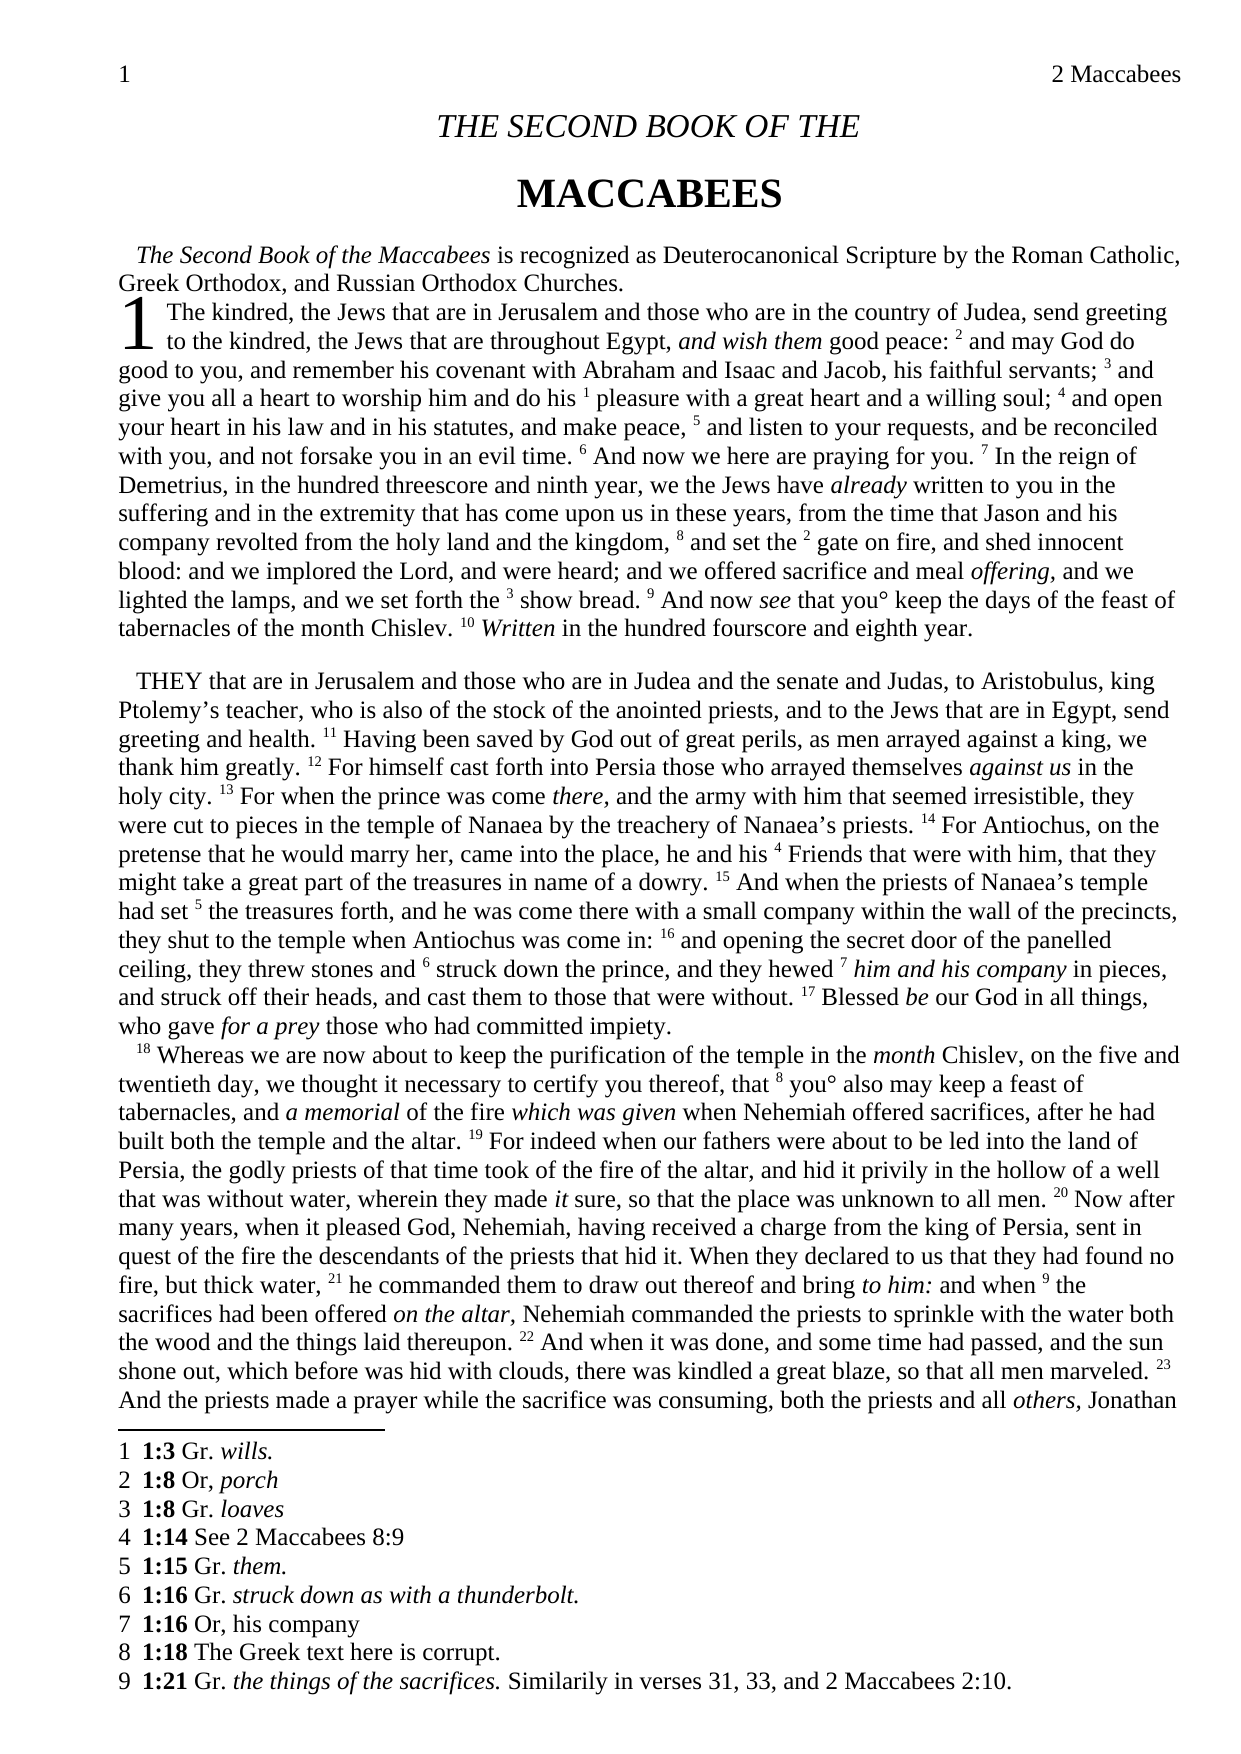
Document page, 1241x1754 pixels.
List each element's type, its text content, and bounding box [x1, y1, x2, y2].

text THE SECOND BOOK OF THE [118, 106, 1181, 144]
text 1:16 Gr. struck down as with a thunderbolt. [118, 1580, 1181, 1609]
text 1:15 Gr. them. [118, 1551, 1181, 1580]
text 1:8 Gr. loaves [118, 1494, 1181, 1522]
text THEY that are in Jerusalem and those who are in Judea and the senate and Judas, to Aristobulus, king Ptolemy’s teacher, who is also of the stock of the anointed priests, and to the Jews that are in Egypt, send greeting and health. 11 Having been saved by God out of great perils, as men arrayed against a king, we thank him greatly. 12 For himself cast forth into Persia those who arrayed themselves against us in the holy city. 13 For when the prince was come there, and the army with him that seemed irresistible, they were cut to pieces in the temple of Nanaea by the treachery of Nanaea’s priests. 14 For Antiochus, on the pretense that he would marry her, came into the place, he and his Friends that were with him, that they might take a great part of the treasures in name of a dowry. 15 And when the priests of Nanaea’s temple had set the treasures forth, and he was come there with a small company within the wall of the precincts, they shut to the temple when Antiochus was come in: 16 and opening the secret door of the panelled ceiling, they threw stones and struck down the prince, and they hewed him and his company in pieces, and struck off their heads, and cast them to those that were without. 17 Blessed be our God in all things, who gave for a prey those who had committed impiety. [118, 666, 1181, 1040]
text 1:3 Gr. wills. [118, 1436, 1181, 1465]
text 1:14 See 2 Maccabees 8:9 [118, 1522, 1181, 1551]
text 1:21 Gr. the things of the sacrifices. Similarily in verses 31, 33, and 2 Maccabees 2:10. [118, 1666, 1181, 1695]
text MACCABEES [118, 168, 1181, 216]
text 18 Whereas we are now about to keep the purification of the temple in the month Chislev, on the five and twentieth day, we thought it necessary to certify you thereof, that you° also may keep a feast of tabernacles, and a memorial of the fire which was given when Nehemiah offered sacrifices, after he had built both the temple and the altar. 19 For indeed when our fathers were about to be led into the land of Persia, the godly priests of that time took of the fire of the altar, and hid it privily in the hollow of a well that was without water, wherein they made it sure, so that the place was unknown to all men. 20 Now after many years, when it pleased God, Nehemiah, having received a charge from the king of Persia, sent in quest of the fire the descendants of the priests that hid it. When they declared to us that they had found no fire, but thick water, 21 he commanded them to draw out thereof and bring to him: and when the sacrifices had been offered on the altar, Nehemiah commanded the priests to sprinkle with the water both the wood and the things laid thereupon. 22 And when it was done, and some time had passed, and the sun shone out, which before was hid with clouds, there was kindled a great blaze, so that all men marveled. 23 And the priests made a prayer while the sacrifice was consuming, both the priests and all others, Jonathan [118, 1040, 1181, 1414]
text 1:8 Or, porch [118, 1465, 1181, 1494]
text 1The kindred, the Jews that are in Jerusalem and those who are in the country of Judea, send greeting to the kindred, the Jews that are throughout Egypt, and wish them good peace: 2 and may God do good to you, and remember his covenant with Abraham and Isaac and Jacob, his faithful servants; 3 and give you all a heart to worship him and do his pleasure with a great heart and a willing soul; 4 and open your heart in his law and in his statutes, and make peace, 5 and listen to your requests, and be reconciled with you, and not forsake you in an evil time. 6 And now we here are praying for you. 7 In the reign of Demetrius, in the hundred threescore and ninth year, we the Jews have already written to you in the suffering and in the extremity that has come upon us in these years, from the time that Jason and his company revolted from the holy land and the kingdom, 8 and set the gate on fire, and shed innocent blood: and we implored the Lord, and were heard; and we offered sacrifice and meal offering, and we lighted the lamps, and we set forth the show bread. 9 And now see that you° keep the days of the feast of tabernacles of the month Chislev. 10 Written in the hundred fourscore and eighth year. [118, 297, 1181, 642]
text 1:16 Or, his company [118, 1609, 1181, 1637]
text 1:18 The Greek text here is corrupt. [118, 1637, 1181, 1666]
text The Second Book of the Maccabees is recognized as Deuterocanonical Scripture by the Roman Catholic, Greek Orthodox, and Russian Orthodox Churches. [118, 240, 1181, 297]
